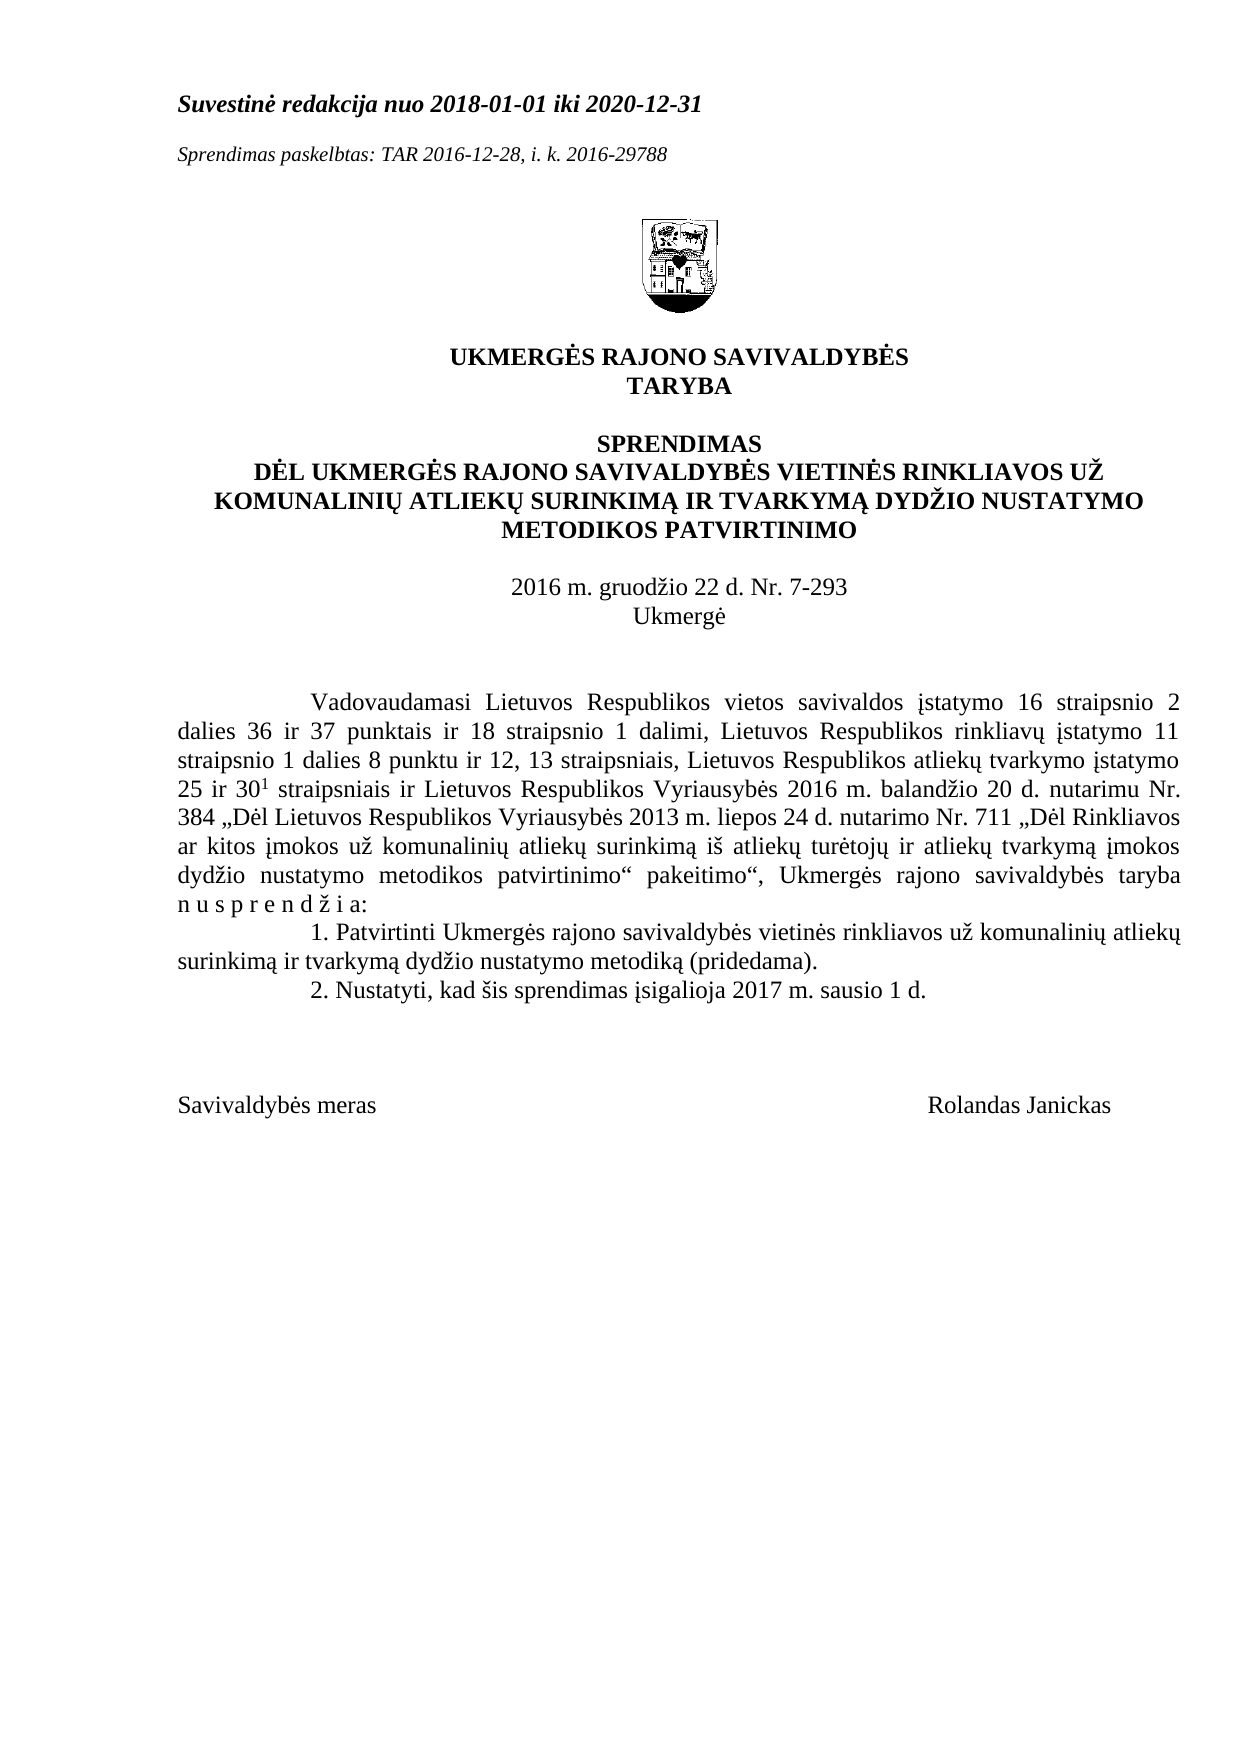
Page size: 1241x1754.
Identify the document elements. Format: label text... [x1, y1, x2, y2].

text TARYBA [177, 371, 1181, 400]
text 2016 m. gruodžio 22 d. Nr. 7-293 [177, 572, 1181, 601]
text Ukmergė [177, 601, 1181, 630]
text Sprendimas paskelbtas: TAR 2016-12-28, i. k. 2016-29788 [177, 141, 1181, 166]
text Vadovaudamasi Lietuvos Respublikos vietos savivaldos įstatymo 16 straipsnio 2 dalies 36 ir 37 punktais ir 18 straipsnio 1 dalimi, Lietuvos Respublikos rinkliavų įstatymo 11 straipsnio 1 dalies 8 punktu ir 12, 13 straipsniais, Lietuvos Respublikos atliekų tvarkymo įstatymo 25 ir 301 straipsniais ir Lietuvos Respublikos Vyriausybės 2016 m. balandžio 20 d. nutarimu Nr. 384 „Dėl Lietuvos Respublikos Vyriausybės 2013 m. liepos 24 d. nutarimo Nr. 711 „Dėl Rinkliavos ar kitos įmokos už komunalinių atliekų surinkimą iš atliekų turėtojų ir atliekų tvarkymą įmokos dydžio nustatymo metodikos patvirtinimo“ pakeitimo“, Ukmergės rajono savivaldybės taryba n u s p r e n d ž i a: [177, 687, 1181, 917]
text SPRENDIMAS [177, 429, 1181, 457]
text UKMERGĖS RAJONO SAVIVALDYBĖS [177, 342, 1181, 371]
text Suvestinė redakcija nuo 2018-01-01 iki 2020-12-31 [177, 89, 1181, 117]
text DĖL UKMERGĖS RAJONO SAVIVALDYBĖS VIETINĖS RINKLIAVOS UŽ KOMUNALINIŲ ATLIEKŲ SURINKIMĄ IR TVARKYMĄ DYDŽIO NUSTATYMO METODIKOS patvirtinimo [177, 457, 1181, 544]
text 1. Patvirtinti Ukmergės rajono savivaldybės vietinės rinkliavos už komunalinių atliekų surinkimą ir tvarkymą dydžio nustatymo metodiką (pridedama). [177, 917, 1181, 975]
text 2. Nustatyti, kad šis sprendimas įsigalioja 2017 m. sausio 1 d. [177, 975, 1181, 1004]
text Savivaldybės meras Rolandas Janickas [177, 1090, 1181, 1119]
